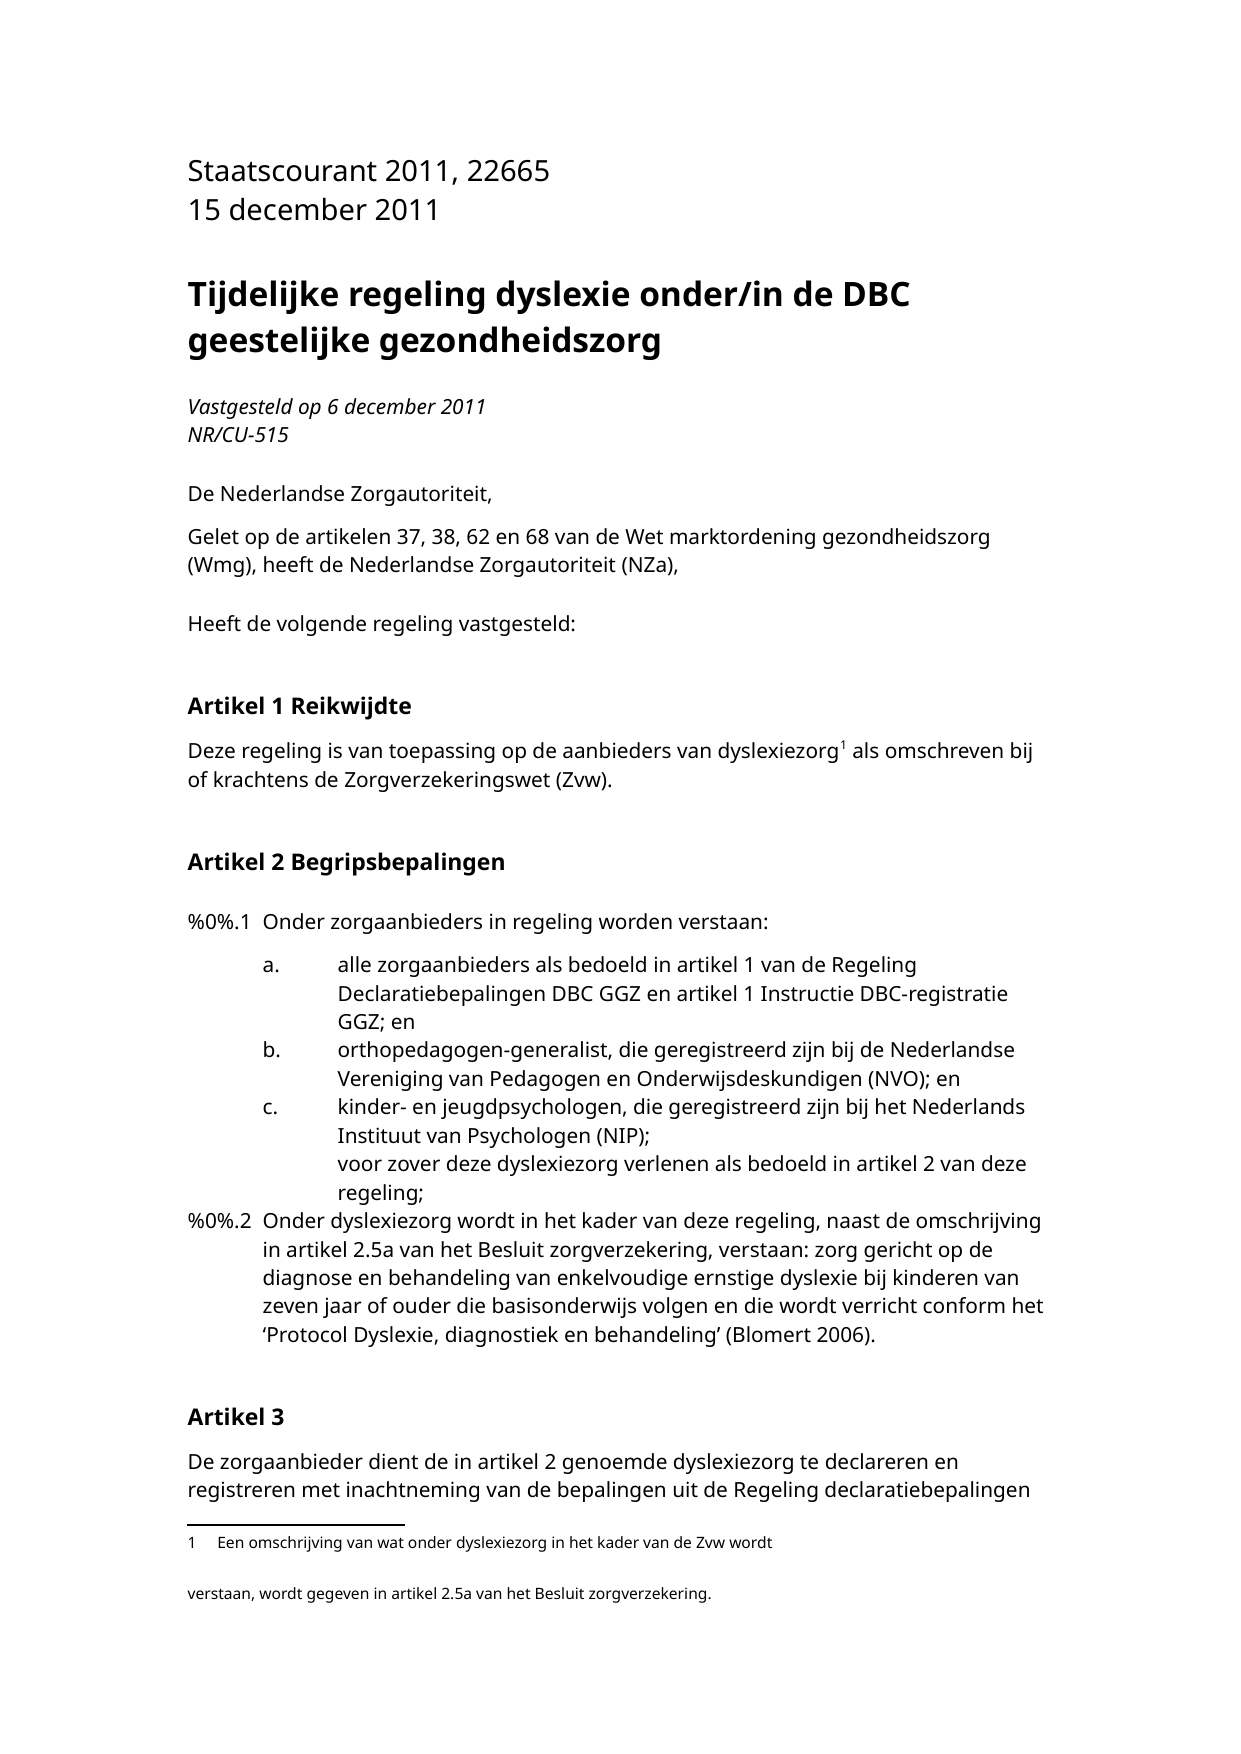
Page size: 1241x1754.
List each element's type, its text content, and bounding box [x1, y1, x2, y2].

text Een omschrijving van wat onder dyslexiezorg in het kader van de Zvw wordt [187, 1517, 1053, 1545]
subtitle Artikel 3 [187, 1401, 1053, 1432]
list Onder zorgaanbieders in regeling worden verstaan: [187, 907, 1053, 935]
list kinder- en jeugdpsychologen, die geregistreerd zijn bij het Nederlands Instituut van Psychologen (NIP); [262, 1092, 1053, 1149]
subtitle Artikel 2 Begripsbepalingen [187, 846, 1053, 877]
text Heeft de volgende regeling vastgesteld: [187, 609, 1053, 637]
text De Nederlandse Zorgautoriteit, [187, 479, 1053, 507]
text Vastgesteld op 6 december 2011 [187, 392, 1053, 420]
subtitle Tijdelijke regeling dyslexie onder/in de DBC geestelijke gezondheidszorg [187, 271, 1053, 362]
text De zorgaanbieder dient de in artikel 2 genoemde dyslexiezorg te declareren en registreren met inachtneming van de bepalingen uit de Regeling declaratiebepalingen [187, 1447, 1053, 1504]
subtitle Artikel 1 Reikwijdte [187, 690, 1053, 721]
text 15 december 2011 [187, 190, 1053, 229]
text Staatscourant 2011, 22665 [187, 150, 1053, 190]
list orthopedagogen-generalist, die geregistreerd zijn bij de Nederlandse Vereniging van Pedagogen en Onderwijsdeskundigen (NVO); en [262, 1036, 1053, 1092]
text Deze regeling is van toepassing op de aanbieders van dyslexiezorg als omschreven bij of krachtens de Zorgverzekeringswet (Zvw). [187, 736, 1053, 793]
list Onder dyslexiezorg wordt in het kader van deze regeling, naast de omschrijving in artikel 2.5a van het Besluit zorgverzekering, verstaan: zorg gericht op de diagnose en behandeling van enkelvoudige ernstige dyslexie bij kinderen van zeven jaar of ouder die basisonderwijs volgen en die wordt verricht conform het ‘Protocol Dyslexie, diagnostiek en behandeling’ (Blomert 2006). [187, 1206, 1053, 1348]
text Gelet op de artikelen 37, 38, 62 en 68 van de Wet marktordening gezondheidszorg (Wmg), heeft de Nederlandse Zorgautoriteit (NZa), [187, 522, 1053, 579]
list alle zorgaanbieders als bedoeld in artikel 1 van de Regeling Declaratiebepalingen DBC GGZ en artikel 1 Instructie DBC-registratie GGZ; en [262, 950, 1053, 1036]
text verstaan, wordt gegeven in artikel 2.5a van het Besluit zorgverzekering. [187, 1575, 1053, 1604]
list voor zover deze dyslexiezorg verlenen als bedoeld in artikel 2 van deze regeling; [262, 1149, 1053, 1206]
text NR/CU-515 [187, 420, 1053, 449]
